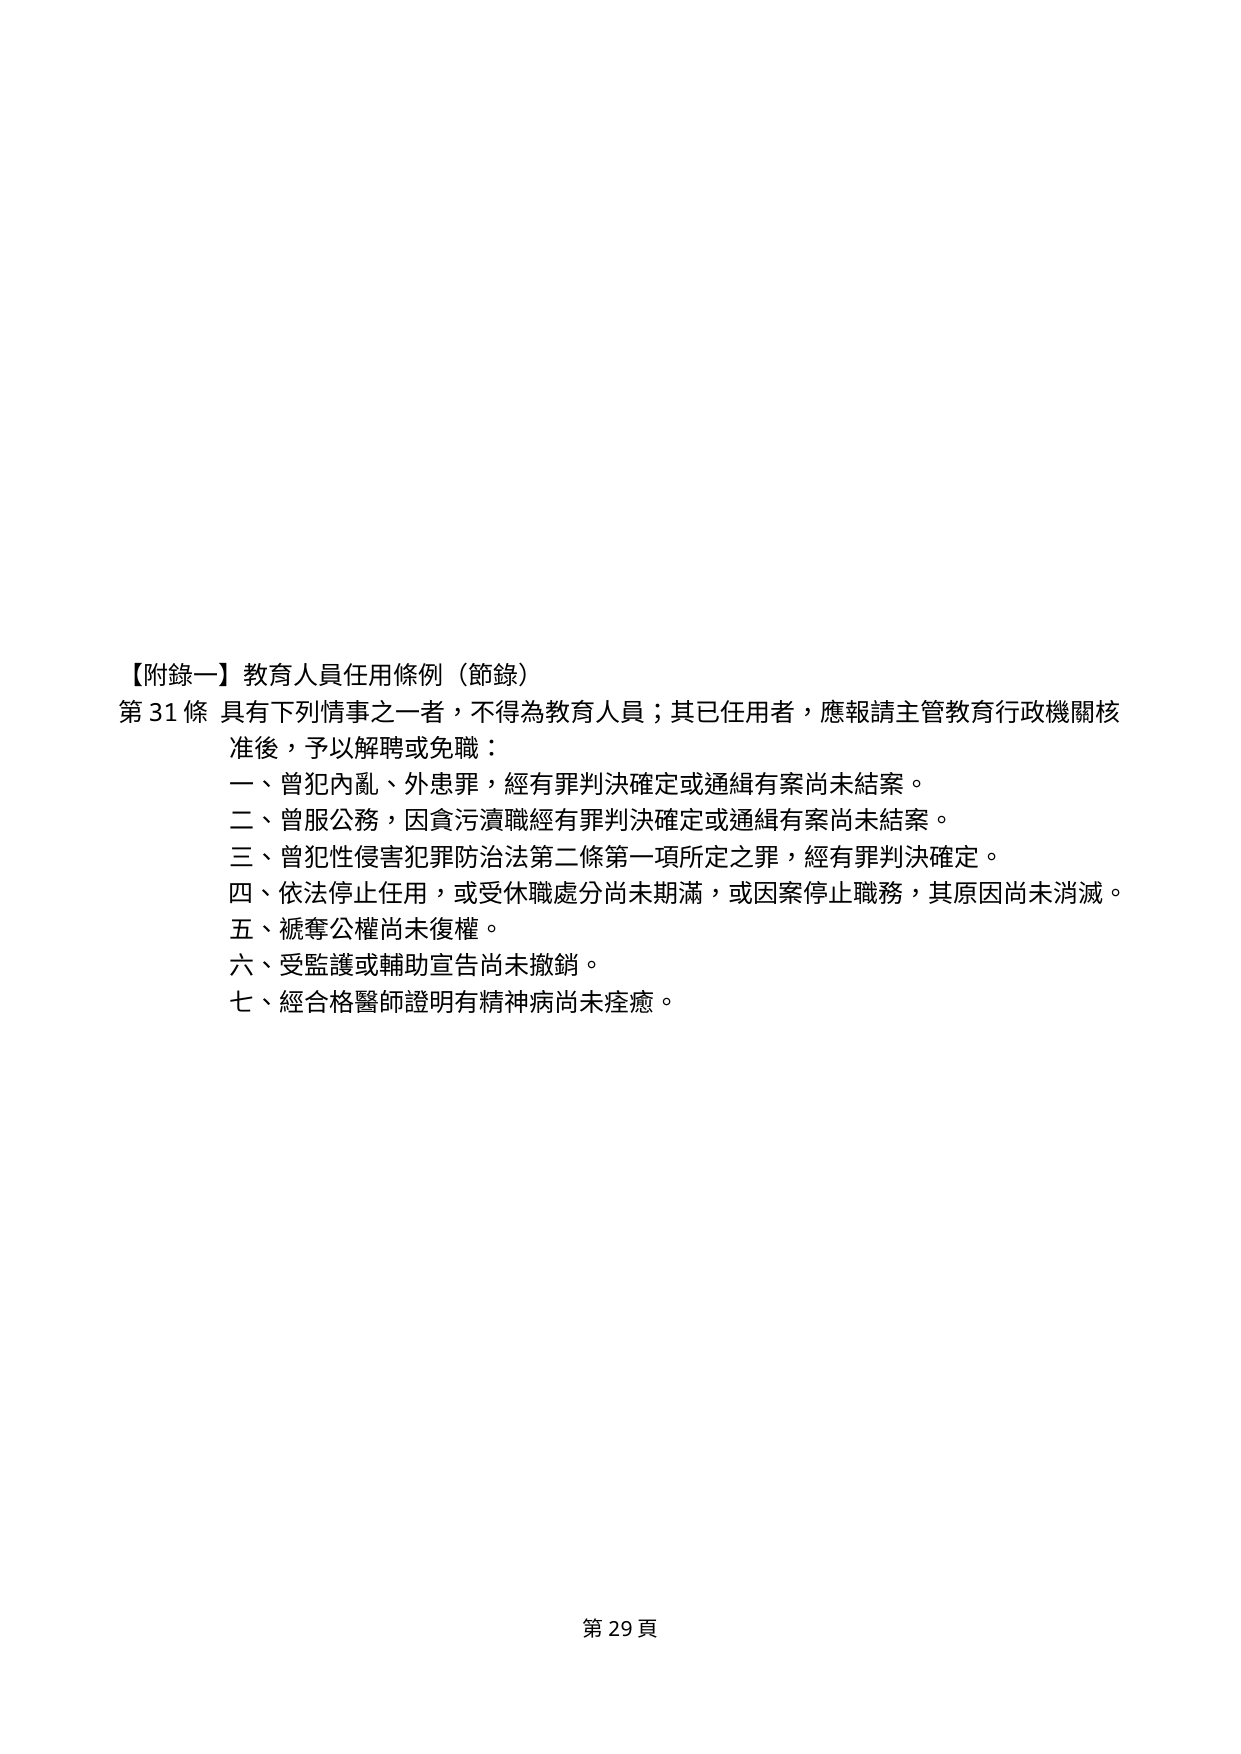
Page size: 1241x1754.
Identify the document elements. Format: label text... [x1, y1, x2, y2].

text 五、褫奪公權尚未復權。 [118, 909, 1122, 946]
text 二、曾服公務，因貪污瀆職經有罪判決確定或通緝有案尚未結案。 [118, 801, 1122, 837]
text 【附錄一】教育人員任用條例（節錄） [118, 656, 1122, 692]
text 第31條 具有下列情事之一者，不得為教育人員；其已任用者，應報請主管教育行政機關核准後，予以解聘或免職： [118, 692, 1122, 764]
text 七、經合格醫師證明有精神病尚未痊癒。 [118, 982, 1122, 1018]
text 三、曾犯性侵害犯罪防治法第二條第一項所定之罪，經有罪判決確定。 [118, 837, 1122, 873]
text 一、曾犯內亂、外患罪，經有罪判決確定或通緝有案尚未結案。 [118, 764, 1122, 801]
text 六、受監護或輔助宣告尚未撤銷。 [118, 946, 1122, 982]
text 四、依法停止任用，或受休職處分尚未期滿，或因案停止職務，其原因尚未消滅。 [228, 873, 1122, 909]
